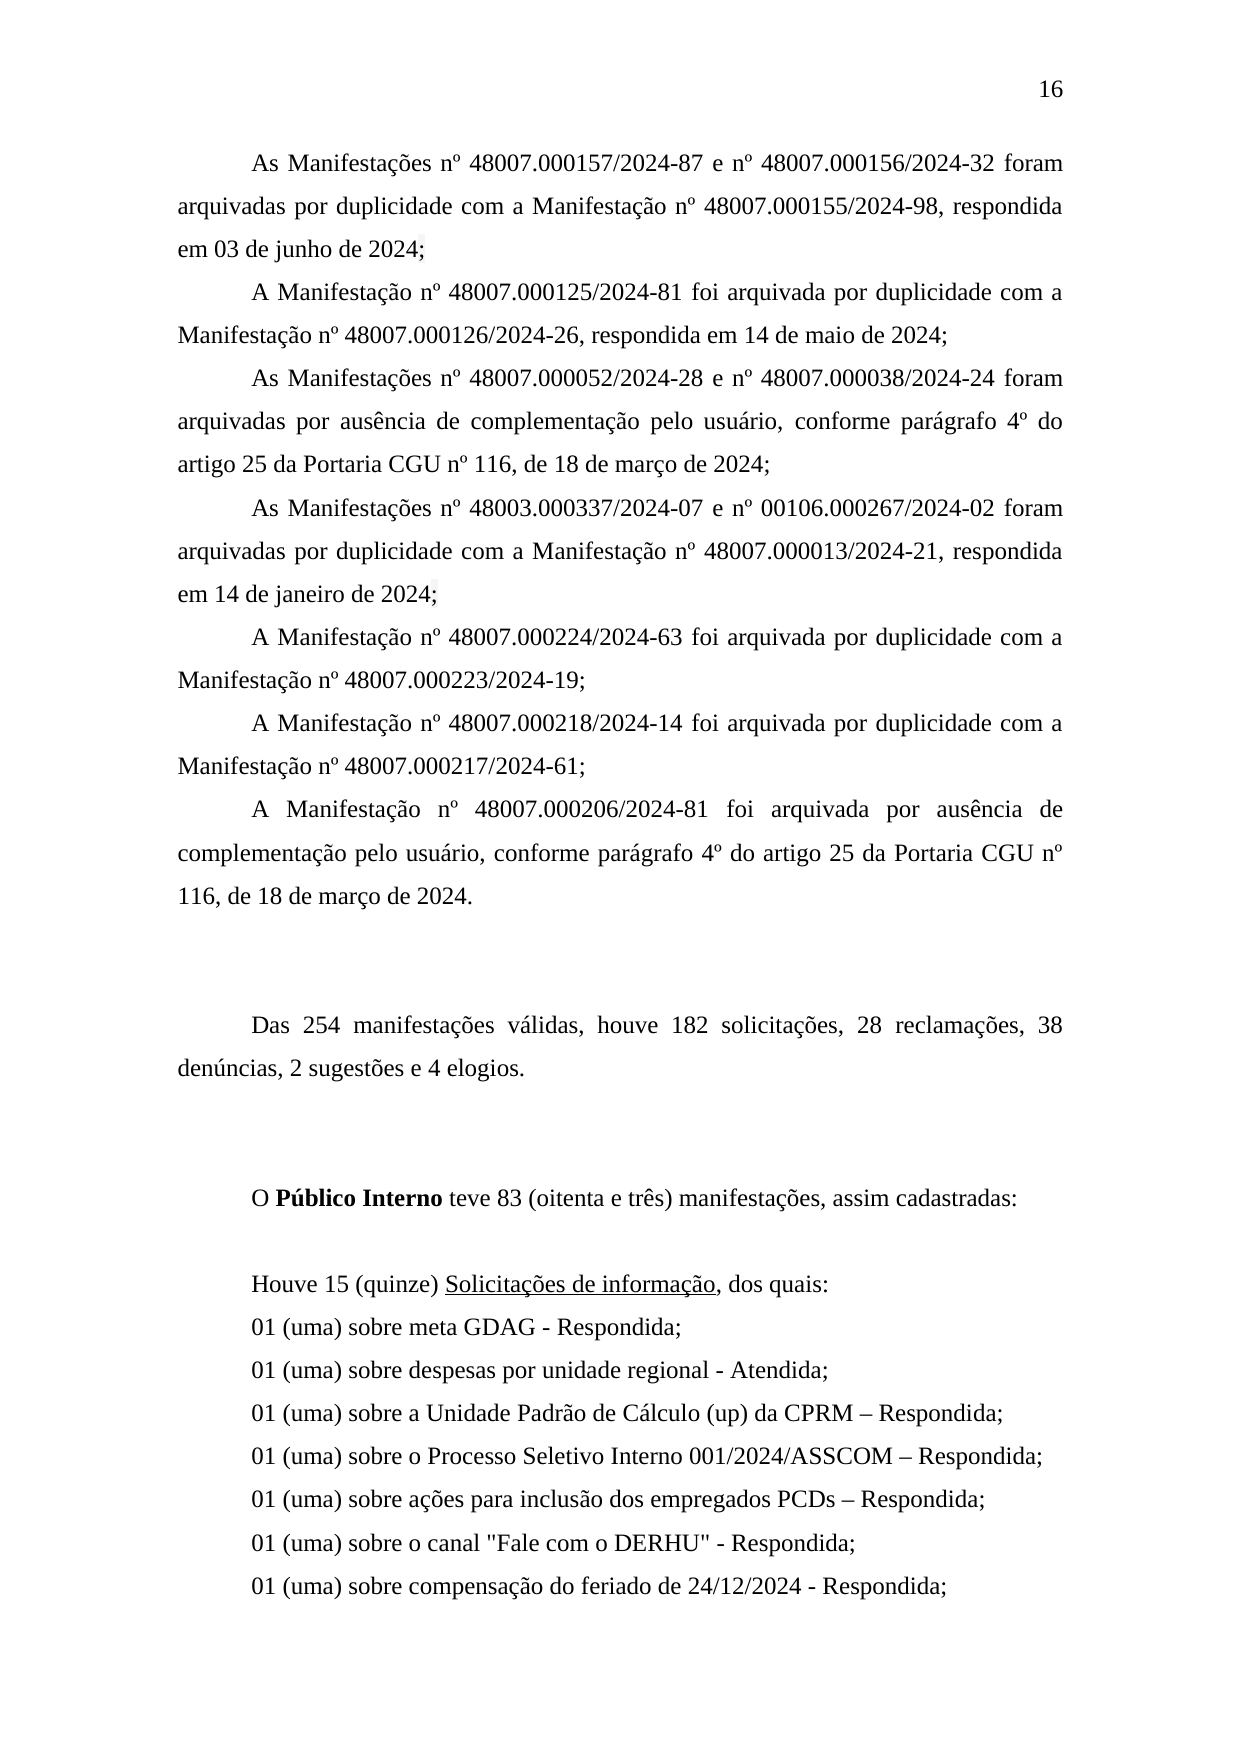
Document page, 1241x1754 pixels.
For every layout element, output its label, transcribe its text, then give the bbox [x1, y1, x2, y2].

text Houve 15 (quinze) Solicitações de informação, dos quais: [177, 1269, 1063, 1298]
text A Manifestação nº 48007.000125/2024-81 foi arquivada por duplicidade com a Manifestação nº 48007.000126/2024-26, respondida em 14 de maio de 2024; [177, 277, 1063, 349]
text A Manifestação nº 48007.000224/2024-63 foi arquivada por duplicidade com a Manifestação nº 48007.000223/2024-19; [177, 622, 1063, 694]
text 01 (uma) sobre o Processo Seletivo Interno 001/2024/ASSCOM – Respondida; [177, 1441, 1063, 1470]
text As Manifestações nº 48003.000337/2024-07 e nº 00106.000267/2024-02 foram arquivadas por duplicidade com a Manifestação nº 48007.000013/2024-21, respondida em 14 de janeiro de 2024; [177, 493, 1063, 608]
text 01 (uma) sobre meta GDAG - Respondida; [177, 1312, 1063, 1341]
text A Manifestação nº 48007.000206/2024-81 foi arquivada por ausência de complementação pelo usuário, conforme parágrafo 4º do artigo 25 da Portaria CGU nº 116, de 18 de março de 2024. [177, 794, 1063, 909]
text 01 (uma) sobre ações para inclusão dos empregados PCDs – Respondida; [177, 1484, 1063, 1513]
text O Público Interno teve 83 (oitenta e três) manifestações, assim cadastradas: [177, 1183, 1063, 1211]
text 01 (uma) sobre compensação do feriado de 24/12/2024 - Respondida; [177, 1571, 1063, 1599]
text 01 (uma) sobre despesas por unidade regional - Atendida; [177, 1355, 1063, 1384]
text As Manifestações nº 48007.000157/2024-87 e nº 48007.000156/2024-32 foram arquivadas por duplicidade com a Manifestação nº 48007.000155/2024-98, respondida em 03 de junho de 2024; [177, 148, 1063, 263]
text A Manifestação nº 48007.000218/2024-14 foi arquivada por duplicidade com a Manifestação nº 48007.000217/2024-61; [177, 708, 1063, 780]
text Das 254 manifestações válidas, houve 182 solicitações, 28 reclamações, 38 denúncias, 2 sugestões e 4 elogios. [177, 1010, 1063, 1082]
text 01 (uma) sobre a Unidade Padrão de Cálculo (up) da CPRM – Respondida; [177, 1398, 1063, 1427]
text 01 (uma) sobre o canal "Fale com o DERHU" - Respondida; [177, 1528, 1063, 1556]
text As Manifestações nº 48007.000052/2024-28 e nº 48007.000038/2024-24 foram arquivadas por ausência de complementação pelo usuário, conforme parágrafo 4º do artigo 25 da Portaria CGU nº 116, de 18 de março de 2024; [177, 363, 1063, 478]
